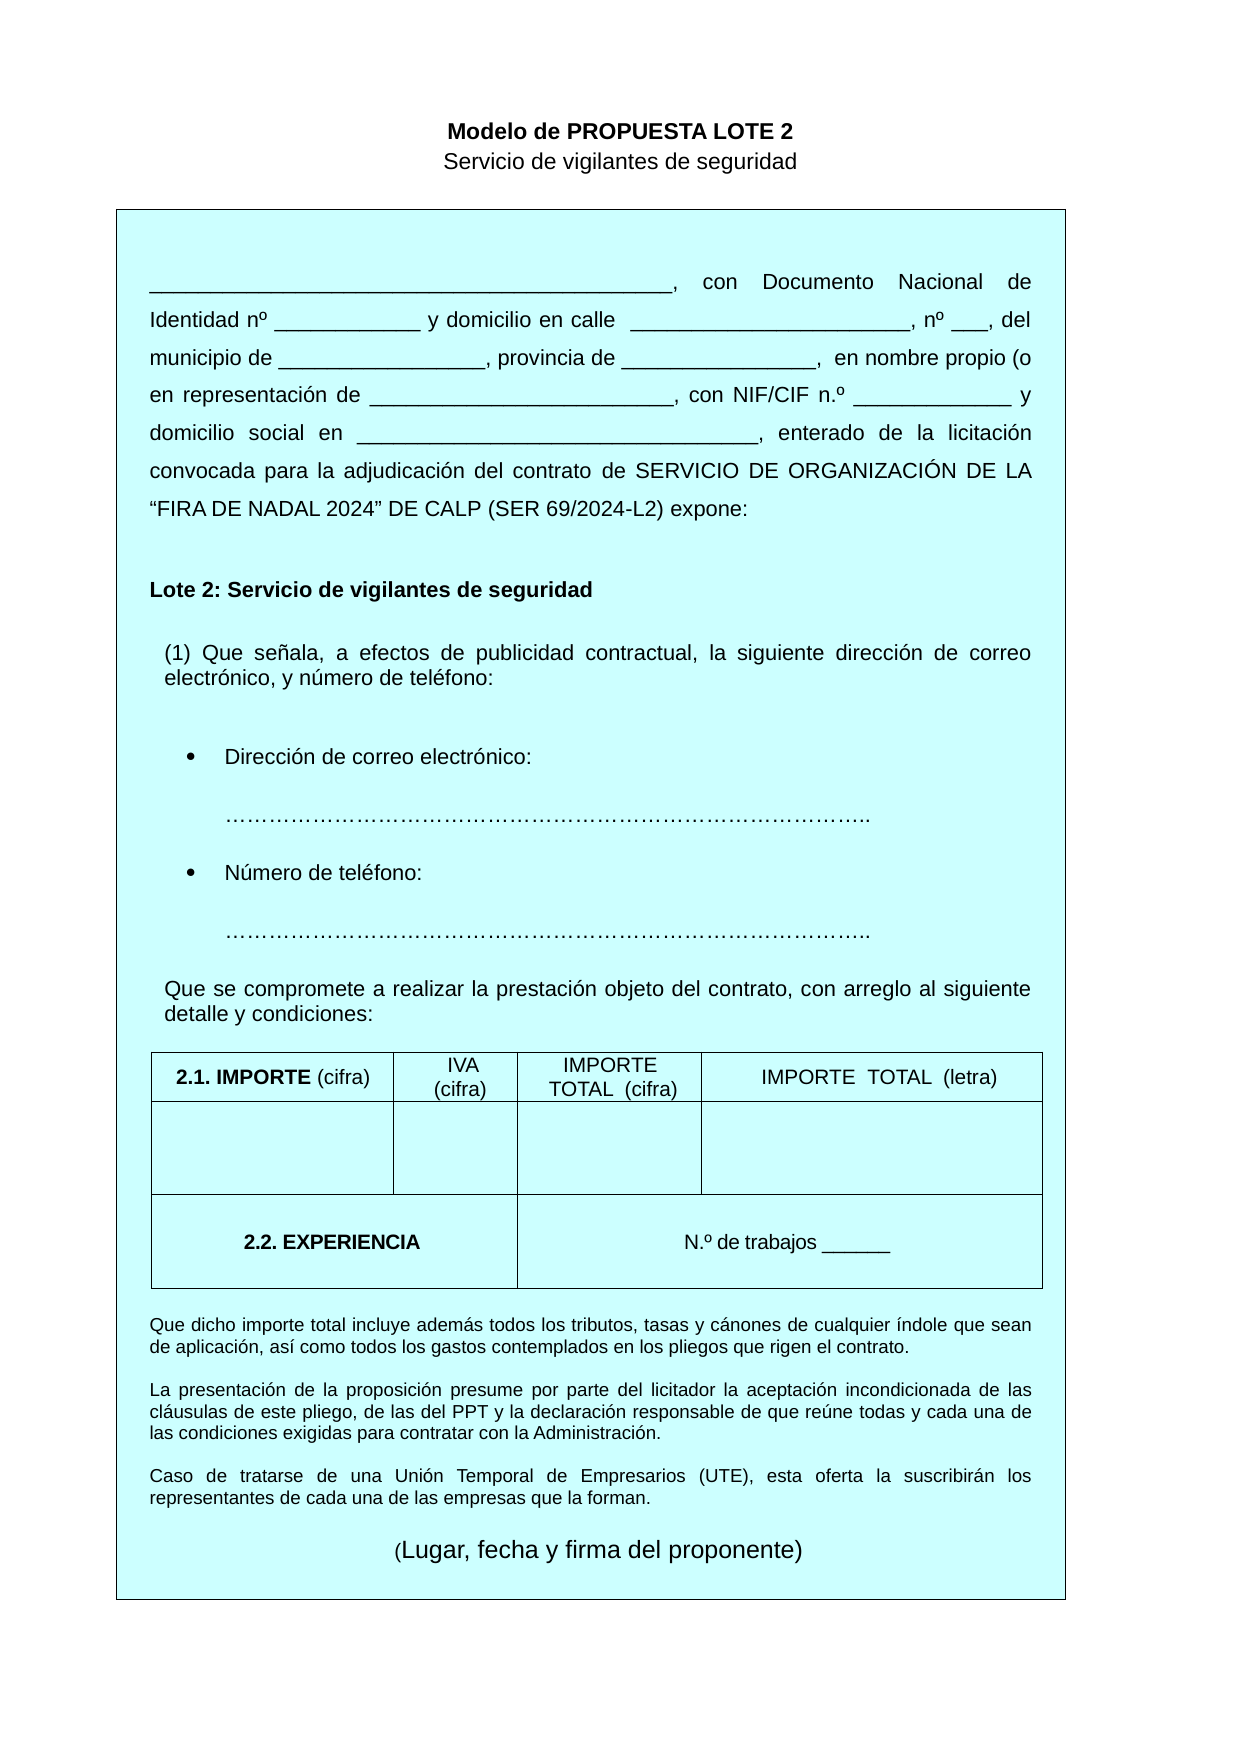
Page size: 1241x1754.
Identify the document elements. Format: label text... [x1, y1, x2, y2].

table_header IMPORTE TOTAL (cifra) [518, 1053, 527, 1101]
table_header ___________________________________________, con Documento Nacional de Identidad nº ____________ y domicilio en calle _______________________, nº ___, del municipio de _________________, provincia de ________________, en nombre propio (o en representación de _________________________, con NIF/CIF n.º _____________ y domicilio social en _________________________________, enterado de la licitación convocada para la adjudicación del contrato de SERVICIO DE ORGANIZACIÓN DE LA “FIRA DE NADAL 2024” DE CALP (SER 69/2024-L2) expone: Lote 2: Servicio de vigilantes de seguridad (1) Que señala, a efectos de publicidad contractual, la siguiente dirección de correo electrónico, y número de teléfono: Dirección de correo electrónico: …………………………………………………………………………….. Número de teléfono: …………………………………………………………………………….. Que se compromete a realizar la prestación objeto del contrato, con arreglo al siguiente detalle y condiciones: Que dicho importe total incluye además todos los tributos, tasas y cánones de cualquier índole que sean de aplicación, así como todos los gastos contemplados en los pliegos que rigen el contrato. La presentación de la proposición presume por parte del licitador la aceptación incondicionada de las cláusulas de este pliego, de las del PPT y la declaración responsable de que reúne todas y cada una de las condiciones exigidas para contratar con la Administración. Caso de tratarse de una Unión Temporal de Empresarios (UTE), esta oferta la suscribirán los representantes de cada una de las empresas que la forman. (Lugar, fecha y firma del proponente) [117, 210, 1065, 1599]
table_cell 2.2. EXPERIENCIA [152, 1195, 517, 1288]
table_cell [518, 1102, 701, 1194]
table_header IMPORTE TOTAL (letra) [702, 1053, 1042, 1101]
table_header 2.1. IMPORTE (cifra) [152, 1053, 393, 1101]
table_cell [394, 1102, 517, 1194]
text Servicio de vigilantes de seguridad [118, 148, 1122, 175]
table_cell [702, 1102, 1042, 1194]
table_header IVA (cifra) [506, 1053, 517, 1101]
table_cell N.º de trabajos ______ [518, 1195, 1042, 1288]
text Modelo de PROPUESTA LOTE 2 [118, 118, 1122, 144]
table_cell [152, 1102, 393, 1194]
table_header IVA (cifra) [394, 1053, 420, 1101]
